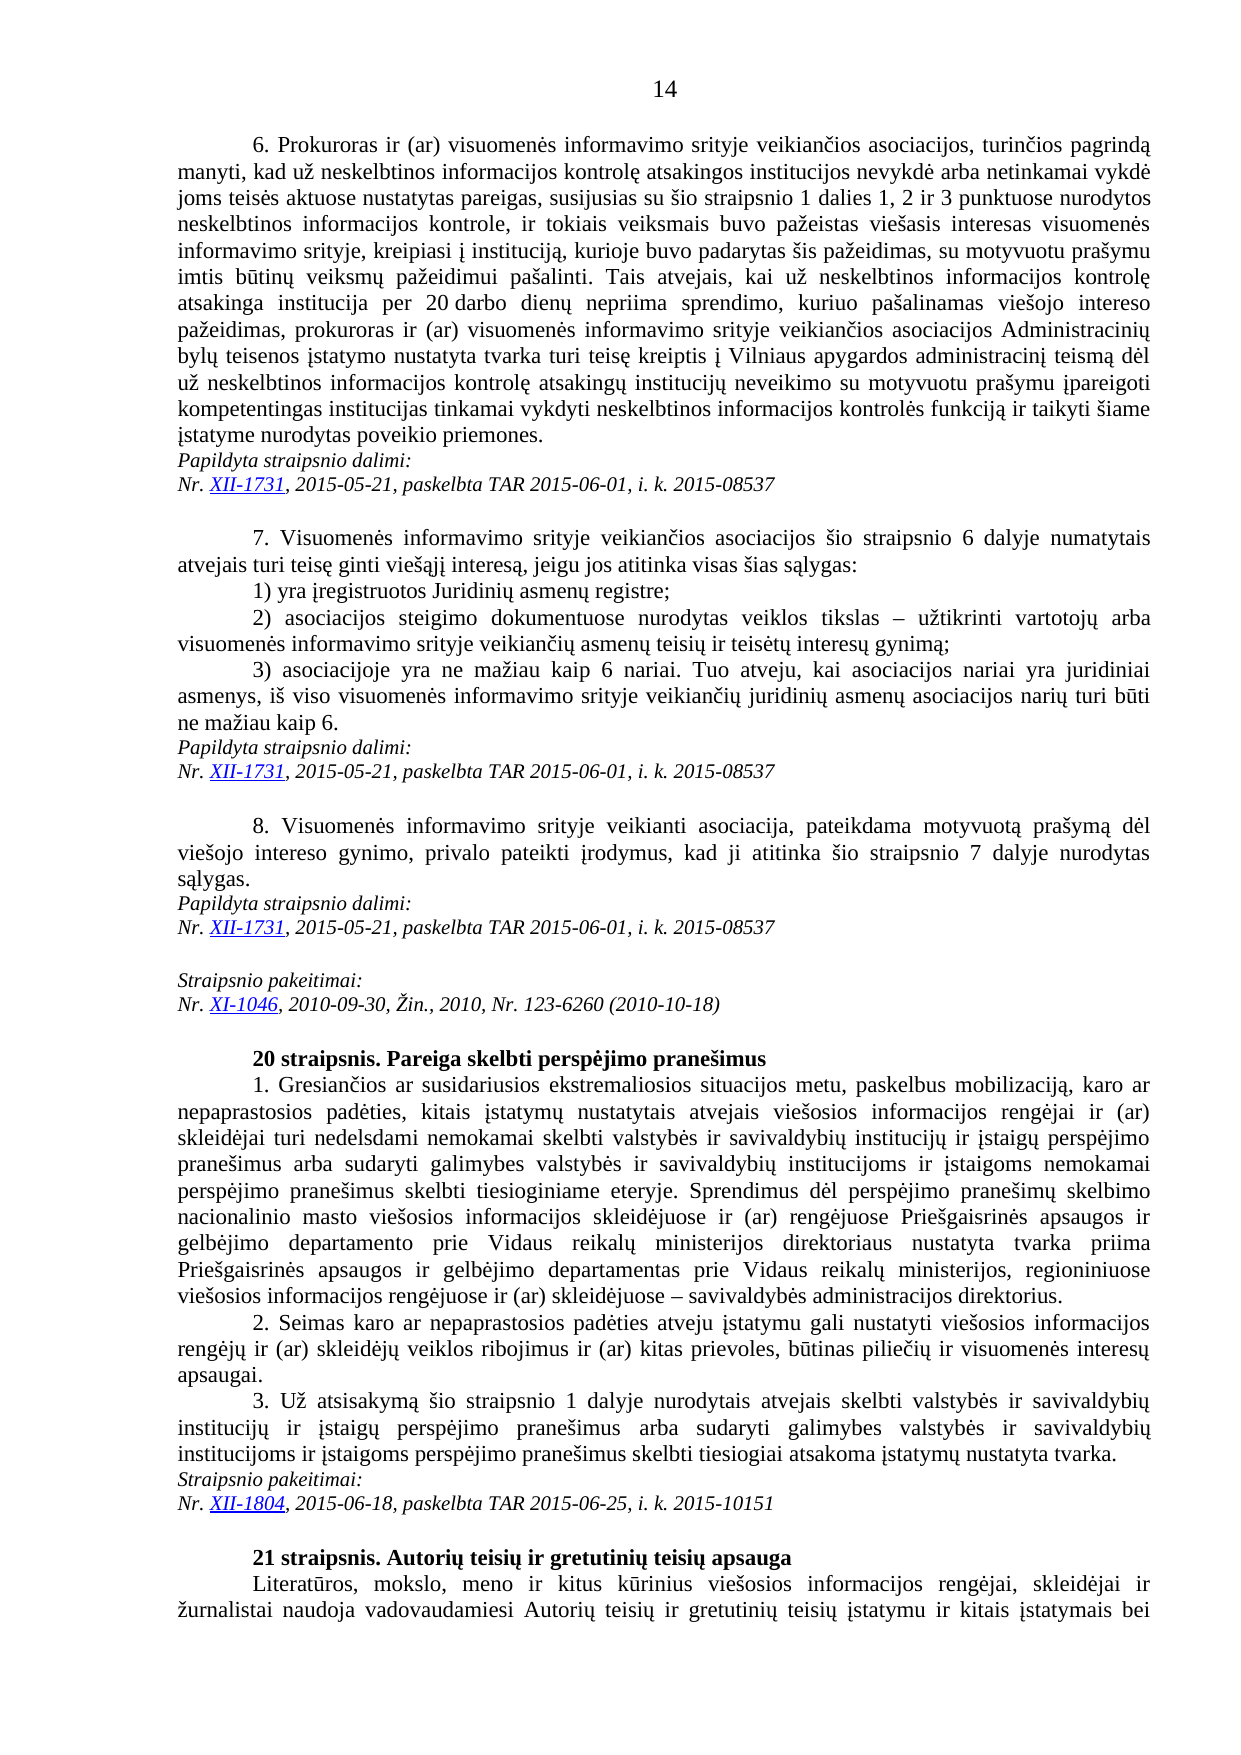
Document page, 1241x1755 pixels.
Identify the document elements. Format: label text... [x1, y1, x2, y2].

text Papildyta straipsnio dalimi: [177, 448, 1152, 472]
text Nr. XI-1046, 2010-09-30, Žin., 2010, Nr. 123-6260 (2010-10-18) [177, 992, 1152, 1016]
text 2. Seimas karo ar nepaprastosios padėties atveju įstatymu gali nustatyti viešosios informacijos rengėjų ir (ar) skleidėjų veiklos ribojimus ir (ar) kitas prievoles, būtinas piliečių ir visuomenės interesų apsaugai. [177, 1308, 1152, 1388]
text 6. Prokuroras ir (ar) visuomenės informavimo srityje veikiančios asociacijos, turinčios pagrindą manyti, kad už neskelbtinos informacijos kontrolę atsakingos institucijos nevykdė arba netinkamai vykdė joms teisės aktuose nustatytas pareigas, susijusias su šio straipsnio 1 dalies 1, 2 ir 3 punktuose nurodytos neskelbtinos informacijos kontrole, ir tokiais veiksmais buvo pažeistas viešasis interesas visuomenės informavimo srityje, kreipiasi į instituciją, kurioje buvo padarytas šis pažeidimas, su motyvuotu prašymu imtis būtinų veiksmų pažeidimui pašalinti. Tais atvejais, kai už neskelbtinos informacijos kontrolę atsakinga institucija per 20 darbo dienų nepriima sprendimo, kuriuo pašalinamas viešojo intereso pažeidimas, prokuroras ir (ar) visuomenės informavimo srityje veikiančios asociacijos Administracinių bylų teisenos įstatymo nustatyta tvarka turi teisę kreiptis į Vilniaus apygardos administracinį teismą dėl už neskelbtinos informacijos kontrolę atsakingų institucijų neveikimo su motyvuotu prašymu įpareigoti kompetentingas institucijas tinkamai vykdyti neskelbtinos informacijos kontrolės funkciją ir taikyti šiame įstatyme nurodytas poveikio priemones. [177, 131, 1152, 448]
text Nr. XII-1731, 2015-05-21, paskelbta TAR 2015-06-01, i. k. 2015-08537 [177, 759, 1152, 783]
text 8. Visuomenės informavimo srityje veikianti asociacija, pateikdama motyvuotą prašymą dėl viešojo intereso gynimo, privalo pateikti įrodymus, kad ji atitinka šio straipsnio 7 dalyje nurodytas sąlygas. [177, 812, 1152, 891]
text Straipsnio pakeitimai: [177, 968, 1152, 992]
text Straipsnio pakeitimai: [177, 1467, 1152, 1491]
text 1. Gresiančios ar susidariusios ekstremaliosios situacijos metu, paskelbus mobilizaciją, karo ar nepaprastosios padėties, kitais įstatymų nustatytais atvejais viešosios informacijos rengėjai ir (ar) skleidėjai turi nedelsdami nemokamai skelbti valstybės ir savivaldybių institucijų ir įstaigų perspėjimo pranešimus arba sudaryti galimybes valstybės ir savivaldybių institucijoms ir įstaigoms nemokamai perspėjimo pranešimus skelbti tiesioginiame eteryje. Sprendimus dėl perspėjimo pranešimų skelbimo nacionalinio masto viešosios informacijos skleidėjuose ir (ar) rengėjuose Priešgaisrinės apsaugos ir gelbėjimo departamento prie Vidaus reikalų ministerijos direktoriaus nustatyta tvarka priima Priešgaisrinės apsaugos ir gelbėjimo departamentas prie Vidaus reikalų ministerijos, regioniniuose viešosios informacijos rengėjuose ir (ar) skleidėjuose – savivaldybės administracijos direktorius. [177, 1071, 1152, 1308]
text Papildyta straipsnio dalimi: [177, 735, 1152, 759]
text Nr. XII-1804, 2015-06-18, paskelbta TAR 2015-06-25, i. k. 2015-10151 [177, 1491, 1152, 1515]
text Nr. XII-1731, 2015-05-21, paskelbta TAR 2015-06-01, i. k. 2015-08537 [177, 915, 1152, 939]
text 21 straipsnis. Autorių teisių ir gretutinių teisių apsauga [177, 1543, 1152, 1570]
text 20 straipsnis. Pareiga skelbti perspėjimo pranešimus [177, 1045, 1152, 1071]
text 7. Visuomenės informavimo srityje veikiančios asociacijos šio straipsnio 6 dalyje numatytais atvejais turi teisę ginti viešąjį interesą, jeigu jos atitinka visas šias sąlygas: [177, 524, 1152, 577]
text Literatūros, mokslo, meno ir kitus kūrinius viešosios informacijos rengėjai, skleidėjai ir žurnalistai naudoja vadovaudamiesi Autorių teisių ir gretutinių teisių įstatymu ir kitais įstatymais bei [177, 1570, 1152, 1623]
text Nr. XII-1731, 2015-05-21, paskelbta TAR 2015-06-01, i. k. 2015-08537 [177, 472, 1152, 496]
text 3) asociacijoje yra ne mažiau kaip 6 nariai. Tuo atveju, kai asociacijos nariai yra juridiniai asmenys, iš viso visuomenės informavimo srityje veikiančių juridinių asmenų asociacijos narių turi būti ne mažiau kaip 6. [177, 656, 1152, 735]
text 3. Už atsisakymą šio straipsnio 1 dalyje nurodytais atvejais skelbti valstybės ir savivaldybių institucijų ir įstaigų perspėjimo pranešimus arba sudaryti galimybes valstybės ir savivaldybių institucijoms ir įstaigoms perspėjimo pranešimus skelbti tiesiogiai atsakoma įstatymų nustatyta tvarka. [177, 1388, 1152, 1467]
text 2) asociacijos steigimo dokumentuose nurodytas veiklos tikslas – užtikrinti vartotojų arba visuomenės informavimo srityje veikiančių asmenų teisių ir teisėtų interesų gynimą; [177, 603, 1152, 656]
text 1) yra įregistruotos Juridinių asmenų registre; [177, 577, 1152, 603]
text Papildyta straipsnio dalimi: [177, 891, 1152, 915]
